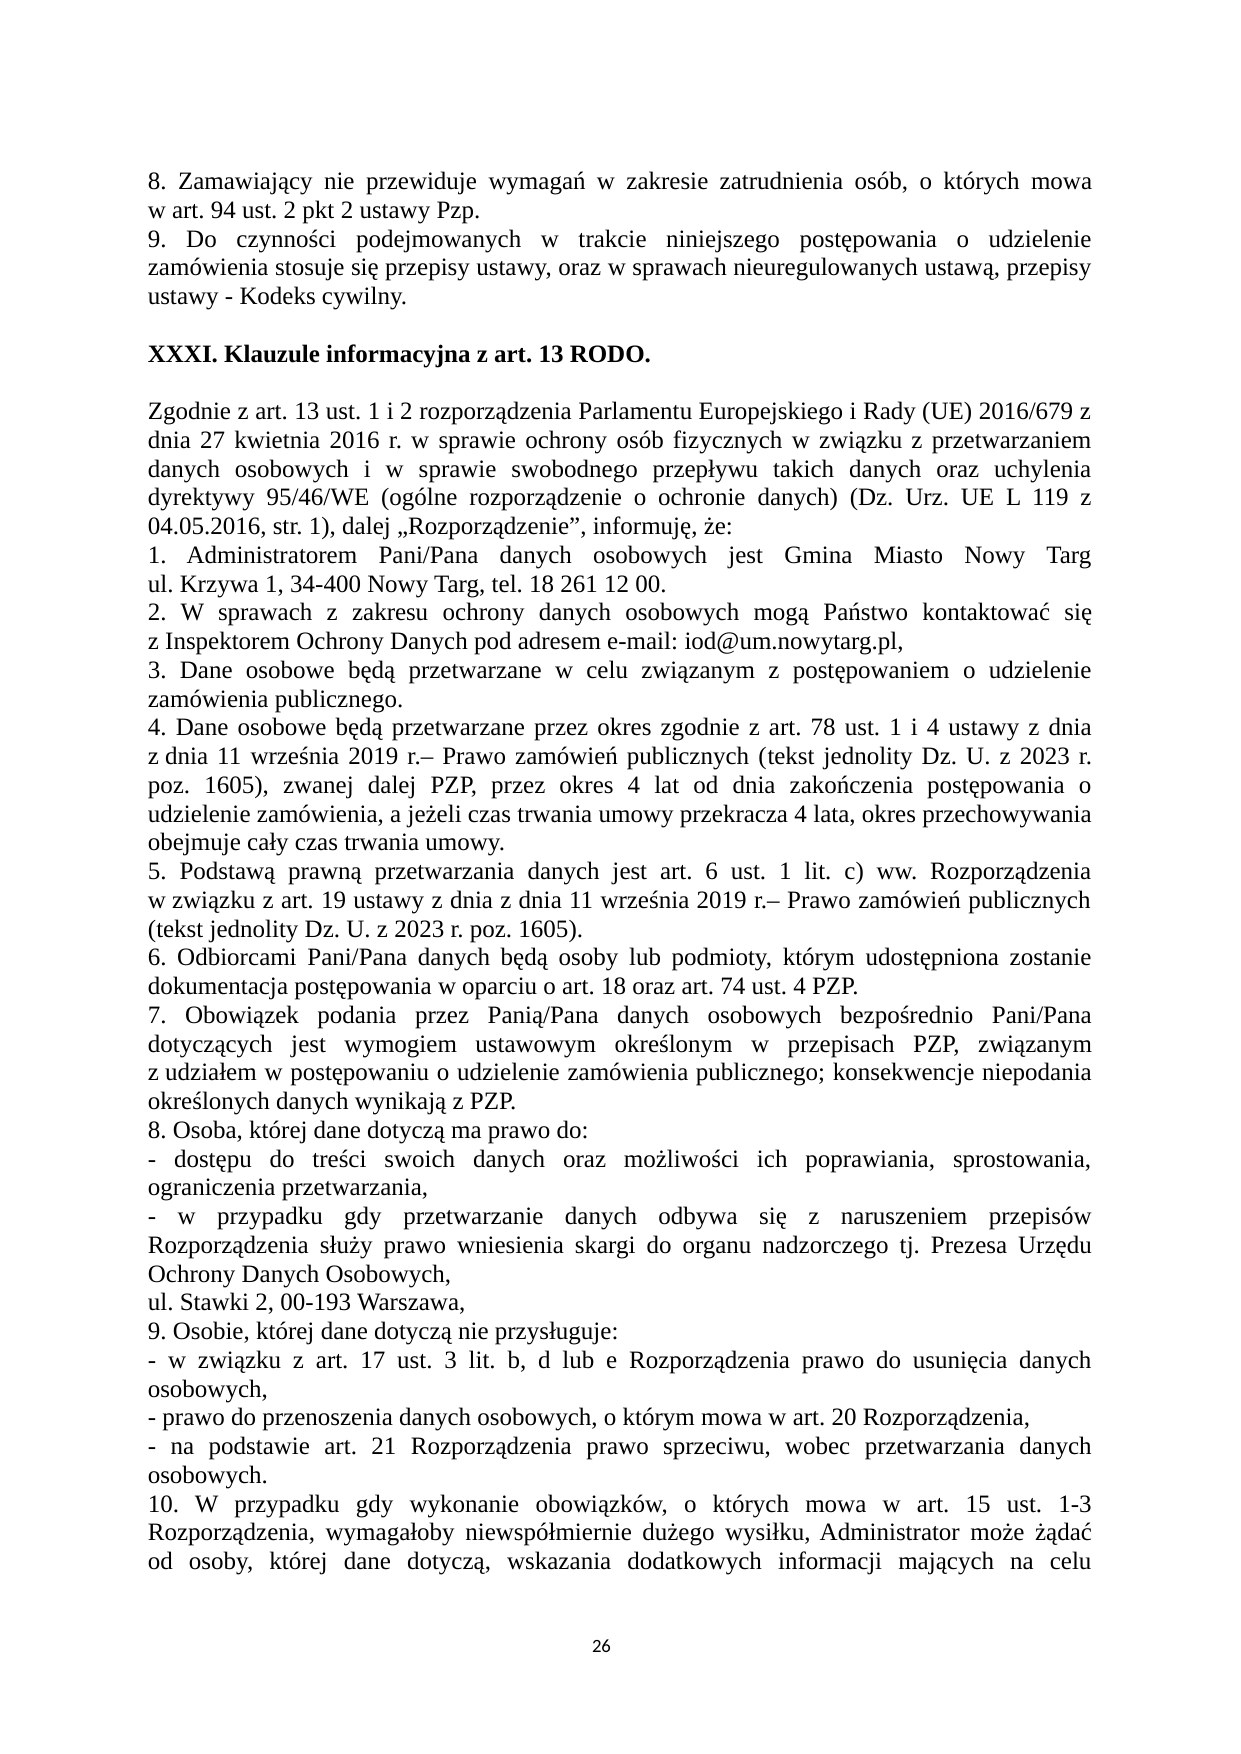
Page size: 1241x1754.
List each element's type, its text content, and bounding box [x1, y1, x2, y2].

text - na podstawie art. 21 Rozporządzenia prawo sprzeciwu, wobec przetwarzania danych osobowych. [148, 1431, 1093, 1489]
text - prawo do przenoszenia danych osobowych, o którym mowa w art. 20 Rozporządzenia, [148, 1402, 1093, 1431]
text 2. W sprawach z zakresu ochrony danych osobowych mogą Państwo kontaktować się z Inspektorem Ochrony Danych pod adresem e-mail: iod@um.nowytarg.pl, [148, 597, 1093, 655]
text XXXI. Klauzule informacyjna z art. 13 RODO. [148, 339, 1093, 367]
text 7. Obowiązek podania przez Panią/Pana danych osobowych bezpośrednio Pani/Pana dotyczących jest wymogiem ustawowym określonym w przepisach PZP, związanym z udziałem w postępowaniu o udzielenie zamówienia publicznego; konsekwencje niepodania określonych danych wynikają z PZP. [148, 1000, 1093, 1115]
text 8. Osoba, której dane dotyczą ma prawo do: [148, 1115, 1093, 1144]
text 8. Zamawiający nie przewiduje wymagań w zakresie zatrudnienia osób, o których mowa w art. 94 ust. 2 pkt 2 ustawy Pzp. [148, 166, 1093, 224]
text 9. Do czynności podejmowanych w trakcie niniejszego postępowania o udzielenie zamówienia stosuje się przepisy ustawy, oraz w sprawach nieuregulowanych ustawą, przepisy ustawy - Kodeks cywilny. [148, 224, 1093, 310]
text 5. Podstawą prawną przetwarzania danych jest art. 6 ust. 1 lit. c) ww. Rozporządzenia w związku z art. 19 ustawy z dnia z dnia 11 września 2019 r.– Prawo zamówień publicznych (tekst jednolity Dz. U. z 2023 r. poz. 1605). [148, 856, 1093, 942]
text Zgodnie z art. 13 ust. 1 i 2 rozporządzenia Parlamentu Europejskiego i Rady (UE) 2016/679 z dnia 27 kwietnia 2016 r. w sprawie ochrony osób fizycznych w związku z przetwarzaniem danych osobowych i w sprawie swobodnego przepływu takich danych oraz uchylenia dyrektywy 95/46/WE (ogólne rozporządzenie o ochronie danych) (Dz. Urz. UE L 119 z 04.05.2016, str. 1), dalej „Rozporządzenie”, informuję, że: [148, 396, 1093, 540]
text - w związku z art. 17 ust. 3 lit. b, d lub e Rozporządzenia prawo do usunięcia danych osobowych, [148, 1345, 1093, 1402]
text 10. W przypadku gdy wykonanie obowiązków, o których mowa w art. 15 ust. 1-3 Rozporządzenia, wymagałoby niewspółmiernie dużego wysiłku, Administrator może żądać od osoby, której dane dotyczą, wskazania dodatkowych informacji mających na celu [148, 1489, 1093, 1575]
text 4. Dane osobowe będą przetwarzane przez okres zgodnie z art. 78 ust. 1 i 4 ustawy z dnia z dnia 11 września 2019 r.– Prawo zamówień publicznych (tekst jednolity Dz. U. z 2023 r. poz. 1605), zwanej dalej PZP, przez okres 4 lat od dnia zakończenia postępowania o udzielenie zamówienia, a jeżeli czas trwania umowy przekracza 4 lata, okres przechowywania obejmuje cały czas trwania umowy. [148, 712, 1093, 856]
text - dostępu do treści swoich danych oraz możliwości ich poprawiania, sprostowania, ograniczenia przetwarzania, [148, 1144, 1093, 1201]
text ul. Stawki 2, 00-193 Warszawa, [148, 1287, 1093, 1316]
text 9. Osobie, której dane dotyczą nie przysługuje: [148, 1316, 1093, 1345]
text 6. Odbiorcami Pani/Pana danych będą osoby lub podmioty, którym udostępniona zostanie dokumentacja postępowania w oparciu o art. 18 oraz art. 74 ust. 4 PZP. [148, 942, 1093, 1000]
text - w przypadku gdy przetwarzanie danych odbywa się z naruszeniem przepisów Rozporządzenia służy prawo wniesienia skargi do organu nadzorczego tj. Prezesa Urzędu Ochrony Danych Osobowych, [148, 1201, 1093, 1287]
text 1. Administratorem Pani/Pana danych osobowych jest Gmina Miasto Nowy Targ ul. Krzywa 1, 34-400 Nowy Targ, tel. 18 261 12 00. [148, 540, 1093, 597]
text 3. Dane osobowe będą przetwarzane w celu związanym z postępowaniem o udzielenie zamówienia publicznego. [148, 655, 1093, 712]
